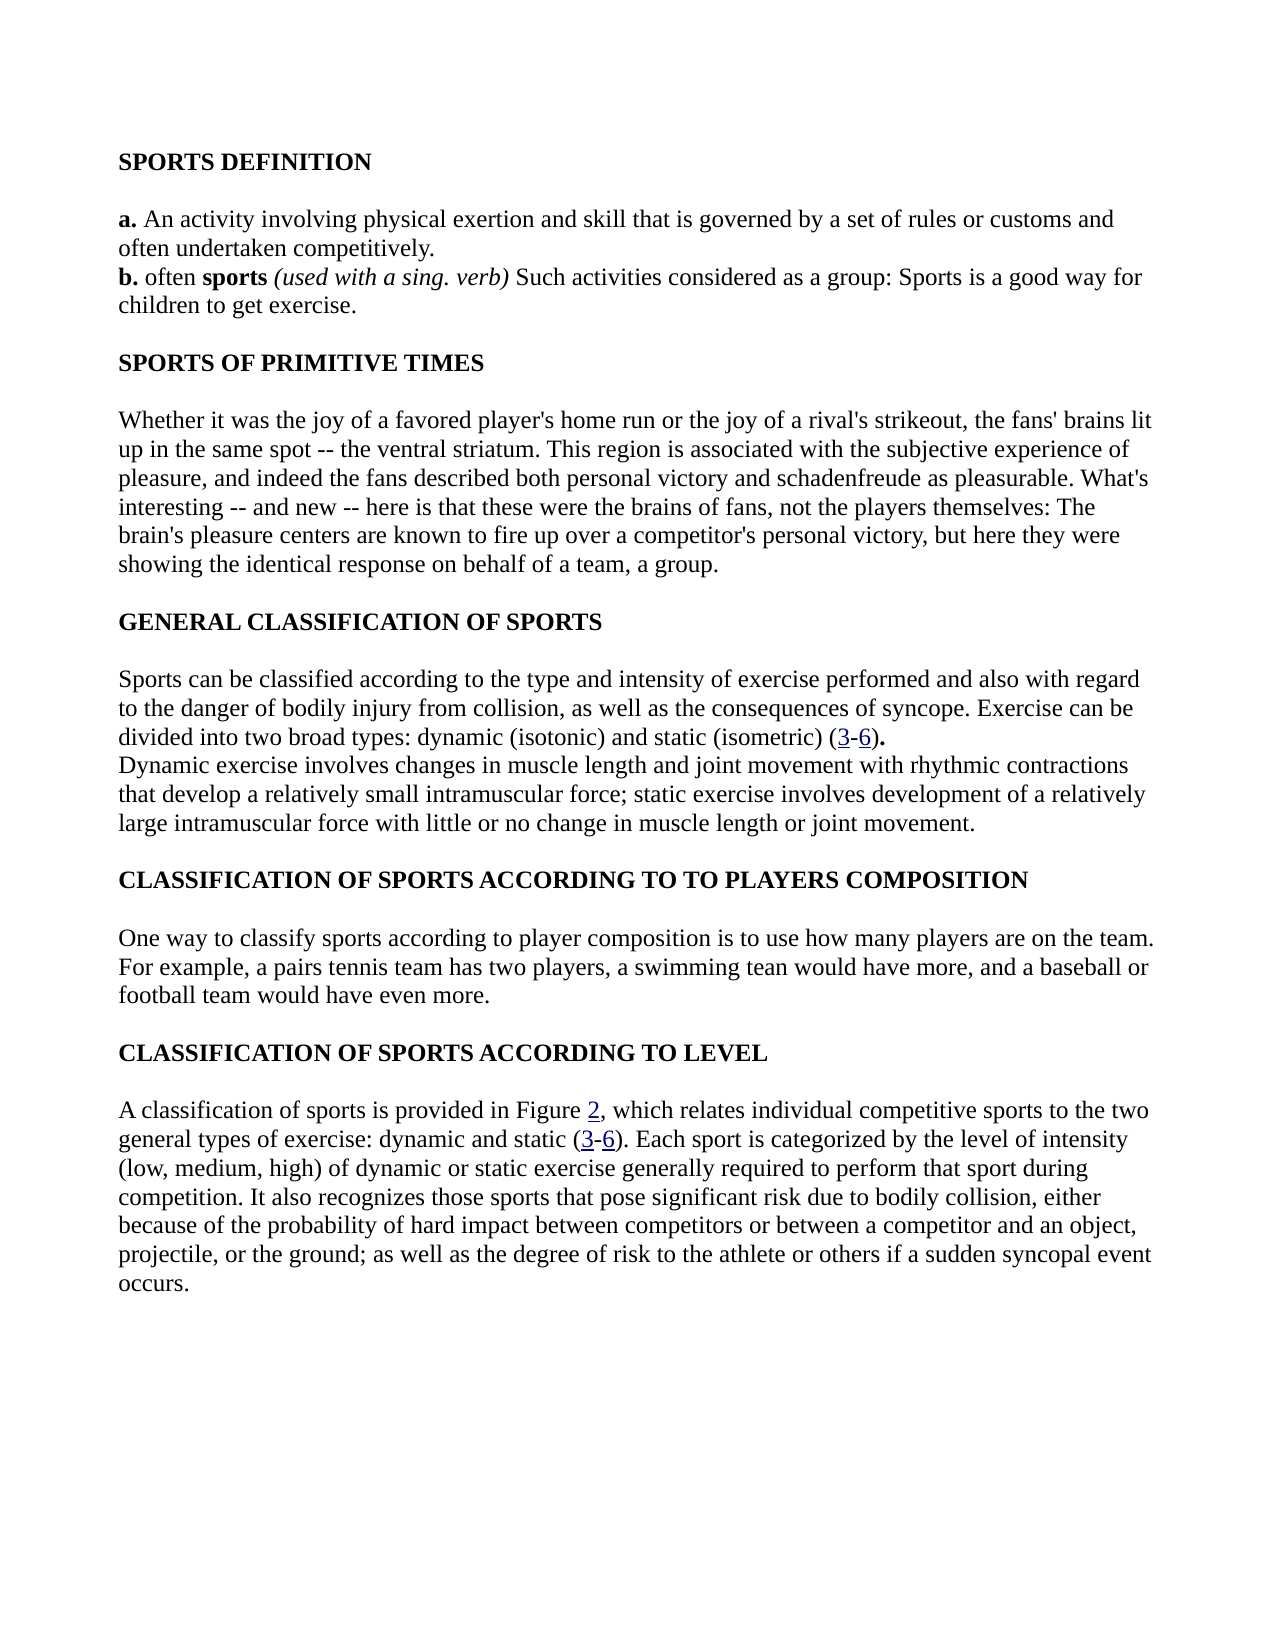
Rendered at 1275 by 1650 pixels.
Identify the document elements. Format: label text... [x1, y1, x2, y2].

text SPORTS OF PRIMITIVE TIMES [118, 348, 1157, 377]
text A classification of sports is provided in Figure 2, which relates individual competitive sports to the two general types of exercise: dynamic and static (3-6). Each sport is categorized by the level of intensity (low, medium, high) of dynamic or static exercise generally required to perform that sport during competition. It also recognizes those sports that pose significant risk due to bodily collision, either because of the probability of hard impact between competitors or between a competitor and an object, projectile, or the ground; as well as the degree of risk to the athlete or others if a sudden syncopal event occurs. [118, 1096, 1157, 1297]
text b. often sports (used with a sing. verb) Such activities considered as a group: Sports is a good way for children to get exercise. [118, 262, 1157, 319]
text CLASSIFICATION OF SPORTS ACCORDING TO LEVEL [118, 1038, 1157, 1067]
text One way to classify sports according to player composition is to use how many players are on the team. For example, a pairs tennis team has two players, a swimming tean would have more, and a baseball or football team would have even more. [118, 923, 1157, 1009]
text Sports can be classified according to the type and intensity of exercise performed and also with regard to the danger of bodily injury from collision, as well as the consequences of syncope. Exercise can be divided into two broad types: dynamic (isotonic) and static (isometric) (3-6). [118, 664, 1157, 751]
text a. An activity involving physical exertion and skill that is governed by a set of rules or customs and often undertaken competitively. [118, 204, 1157, 262]
text Whether it was the joy of a favored player's home run or the joy of a rival's strikeout, the fans' brains lit up in the same spot -- the ventral striatum. This region is associated with the subjective experience of pleasure, and indeed the fans described both personal victory and schadenfreude as pleasurable. What's interesting -- and new -- here is that these were the brains of fans, not the players themselves: The brain's pleasure centers are known to fire up over a competitor's personal victory, but here they were showing the identical response on behalf of a team, a group. [118, 406, 1157, 578]
text Dynamic exercise involves changes in muscle length and joint movement with rhythmic contractions that develop a relatively small intramuscular force; static exercise involves development of a relatively large intramuscular force with little or no change in muscle length or joint movement. [118, 751, 1157, 837]
text SPORTS DEFINITION [118, 147, 1157, 176]
text CLASSIFICATION OF SPORTS ACCORDING TO TO PLAYERS COMPOSITION [118, 866, 1157, 894]
text GENERAL CLASSIFICATION OF SPORTS [118, 607, 1157, 636]
